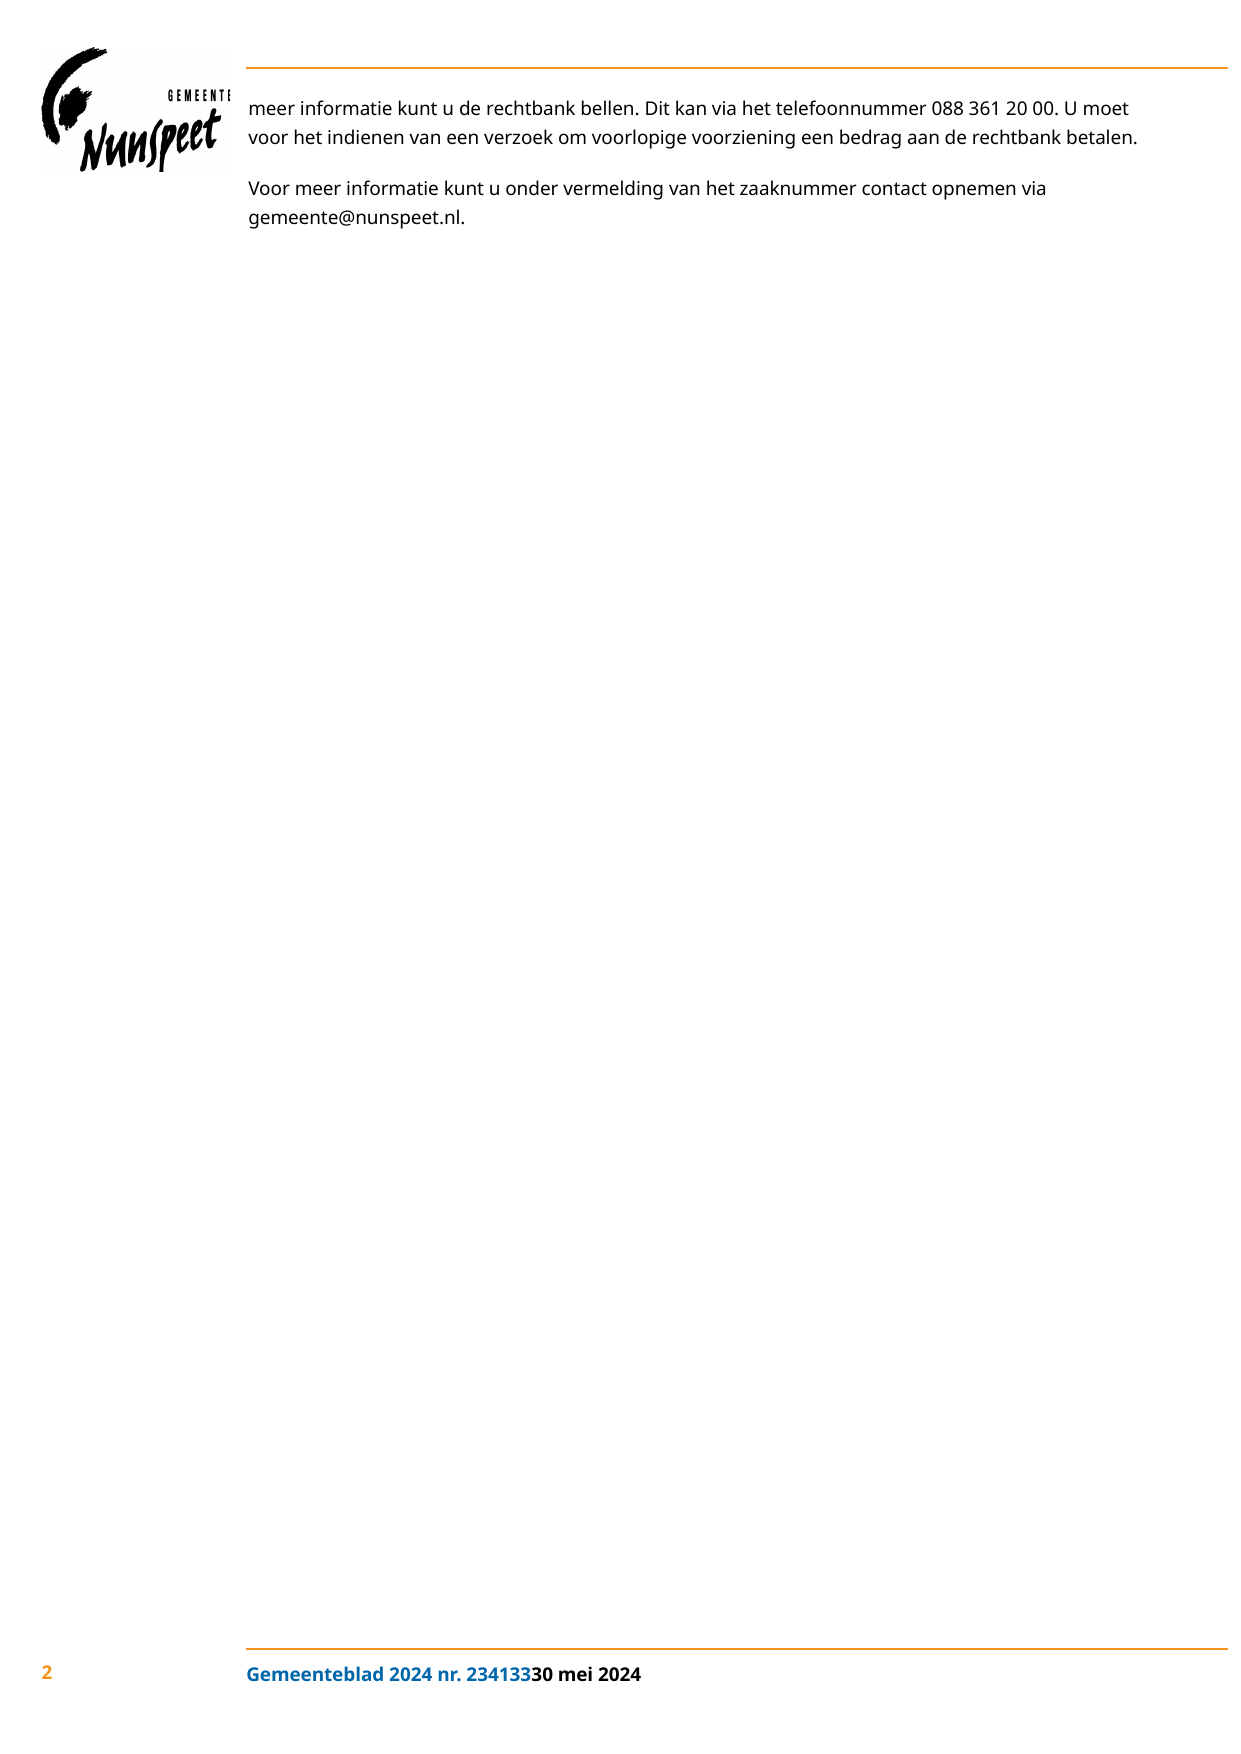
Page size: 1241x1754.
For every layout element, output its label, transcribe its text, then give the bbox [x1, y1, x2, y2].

text meer informatie kunt u de rechtbank bellen. Dit kan via het telefoonnummer 088 361 20 00. U moet voor het indienen van een verzoek om voorlopige voorziening een bedrag aan de rechtbank betalen. [248, 95, 1152, 150]
text Voor meer informatie kunt u onder vermelding van het zaaknummer contact opnemen via gemeente@nunspeet.nl. [248, 175, 1152, 230]
picture [41, 47, 231, 172]
